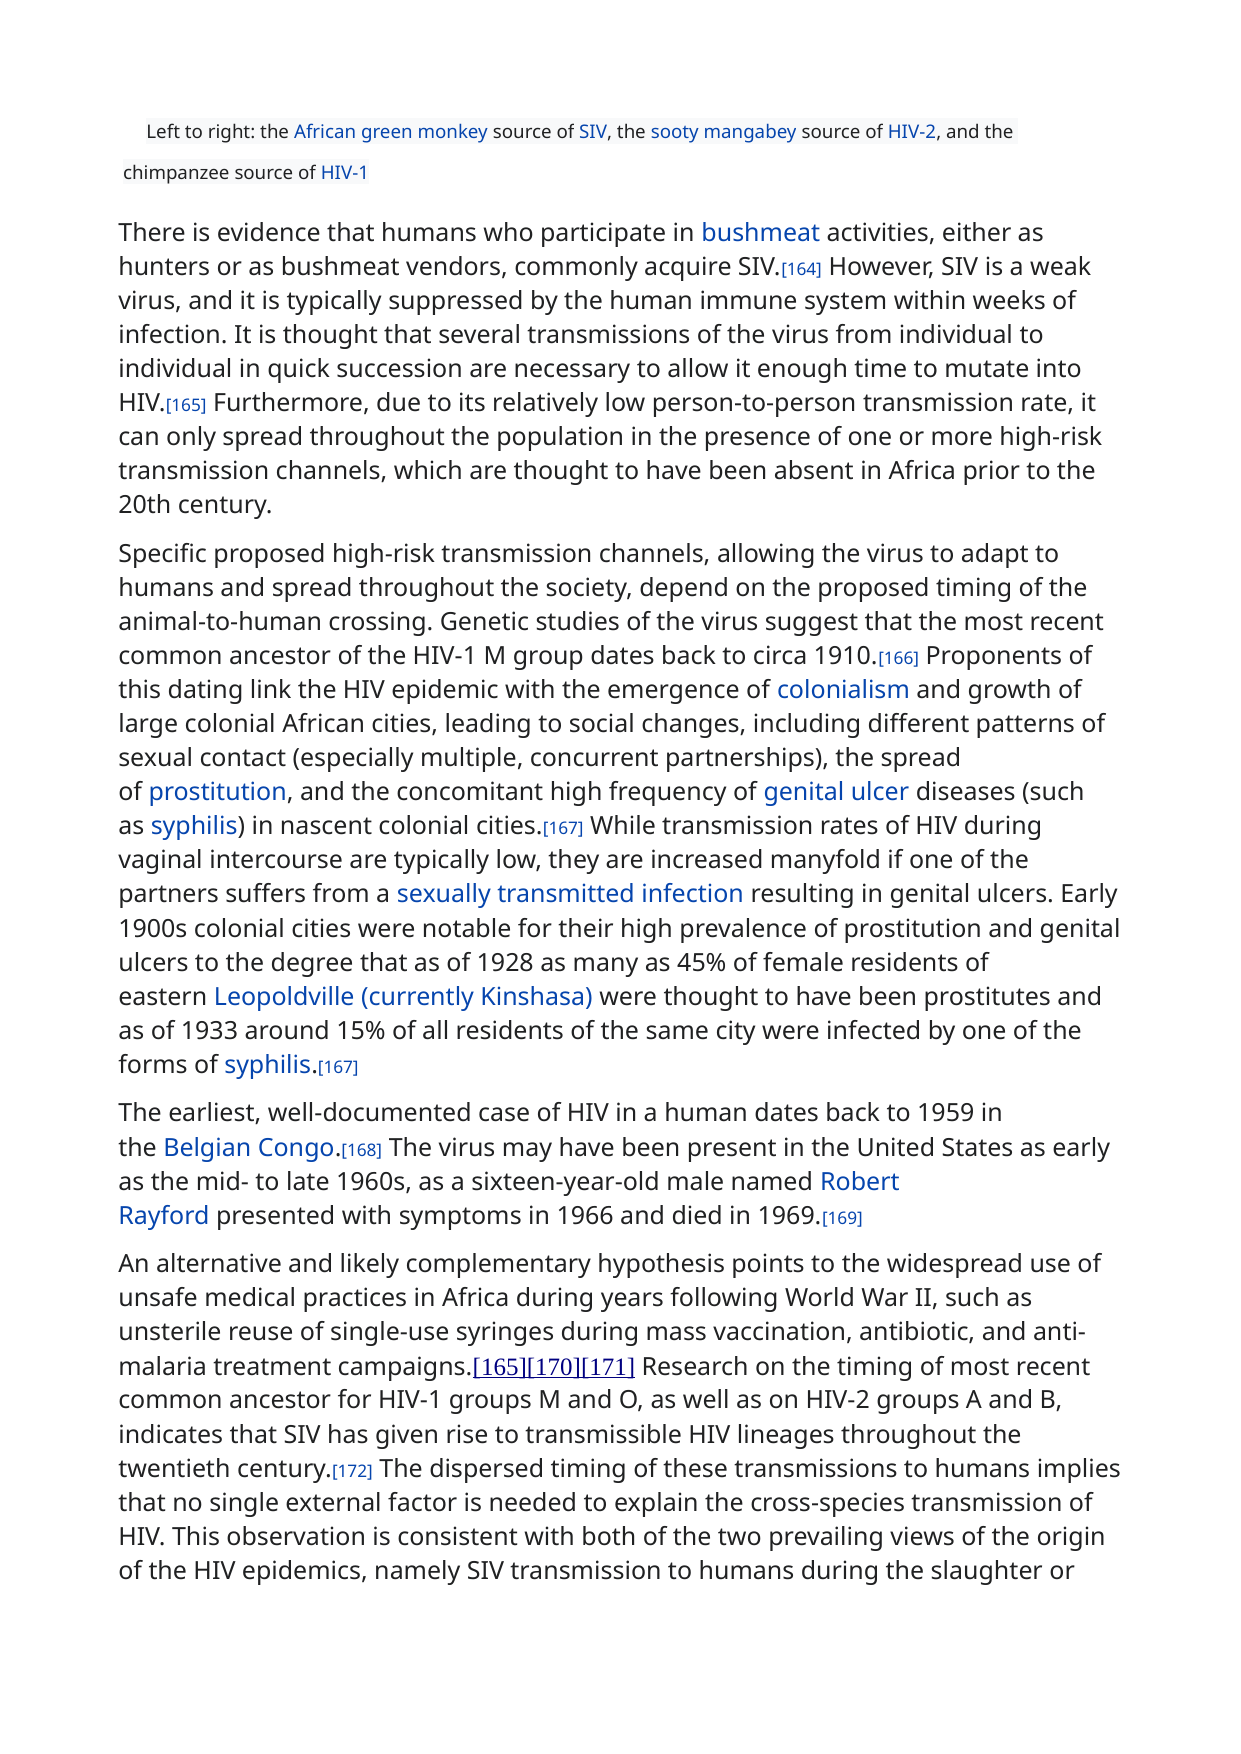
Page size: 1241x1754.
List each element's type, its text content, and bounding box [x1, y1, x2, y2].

text An alternative and likely complementary hypothesis points to the widespread use of unsafe medical practices in Africa during years following World War II, such as unsterile reuse of single-use syringes during mass vaccination, antibiotic, and anti-malaria treatment campaigns.[165][170][171] Research on the timing of most recent common ancestor for HIV-1 groups M and O, as well as on HIV-2 groups A and B, indicates that SIV has given rise to transmissible HIV lineages throughout the twentieth century.[172] The dispersed timing of these transmissions to humans implies that no single external factor is needed to explain the cross-species transmission of HIV. This observation is consistent with both of the two prevailing views of the origin of the HIV epidemics, namely SIV transmission to humans during the slaughter or [118, 1246, 1122, 1587]
text The earliest, well-documented case of HIV in a human dates back to 1959 in the Belgian Congo.[168] The virus may have been present in the United States as early as the mid- to late 1960s, as a sixteen-year-old male named Robert Rayford presented with symptoms in 1966 and died in 1969.[169] [118, 1095, 1122, 1231]
text Specific proposed high-risk transmission channels, allowing the virus to adapt to humans and spread throughout the society, depend on the proposed timing of the animal-to-human crossing. Genetic studies of the virus suggest that the most recent common ancestor of the HIV-1 M group dates back to circa 1910.[166] Proponents of this dating link the HIV epidemic with the emergence of colonialism and growth of large colonial African cities, leading to social changes, including different patterns of sexual contact (especially multiple, concurrent partnerships), the spread of prostitution, and the concomitant high frequency of genital ulcer diseases (such as syphilis) in nascent colonial cities.[167] While transmission rates of HIV during vaginal intercourse are typically low, they are increased manyfold if one of the partners suffers from a sexually transmitted infection resulting in genital ulcers. Early 1900s colonial cities were notable for their high prevalence of prostitution and genital ulcers to the degree that as of 1928 as many as 45% of female residents of eastern Leopoldville (currently Kinshasa) were thought to have been prostitutes and as of 1933 around 15% of all residents of the same city were infected by one of the forms of syphilis.[167] [118, 536, 1122, 1081]
text Left to right: the African green monkey source of SIV, the sooty mangabey source of HIV-2, and the chimpanzee source of HIV-1 [123, 118, 1122, 184]
text There is evidence that humans who participate in bushmeat activities, either as hunters or as bushmeat vendors, commonly acquire SIV.[164] However, SIV is a weak virus, and it is typically suppressed by the human immune system within weeks of infection. It is thought that several transmissions of the virus from individual to individual in quick succession are necessary to allow it enough time to mutate into HIV.[165] Furthermore, due to its relatively low person-to-person transmission rate, it can only spread throughout the population in the presence of one or more high-risk transmission channels, which are thought to have been absent in Africa prior to the 20th century. [118, 214, 1122, 521]
